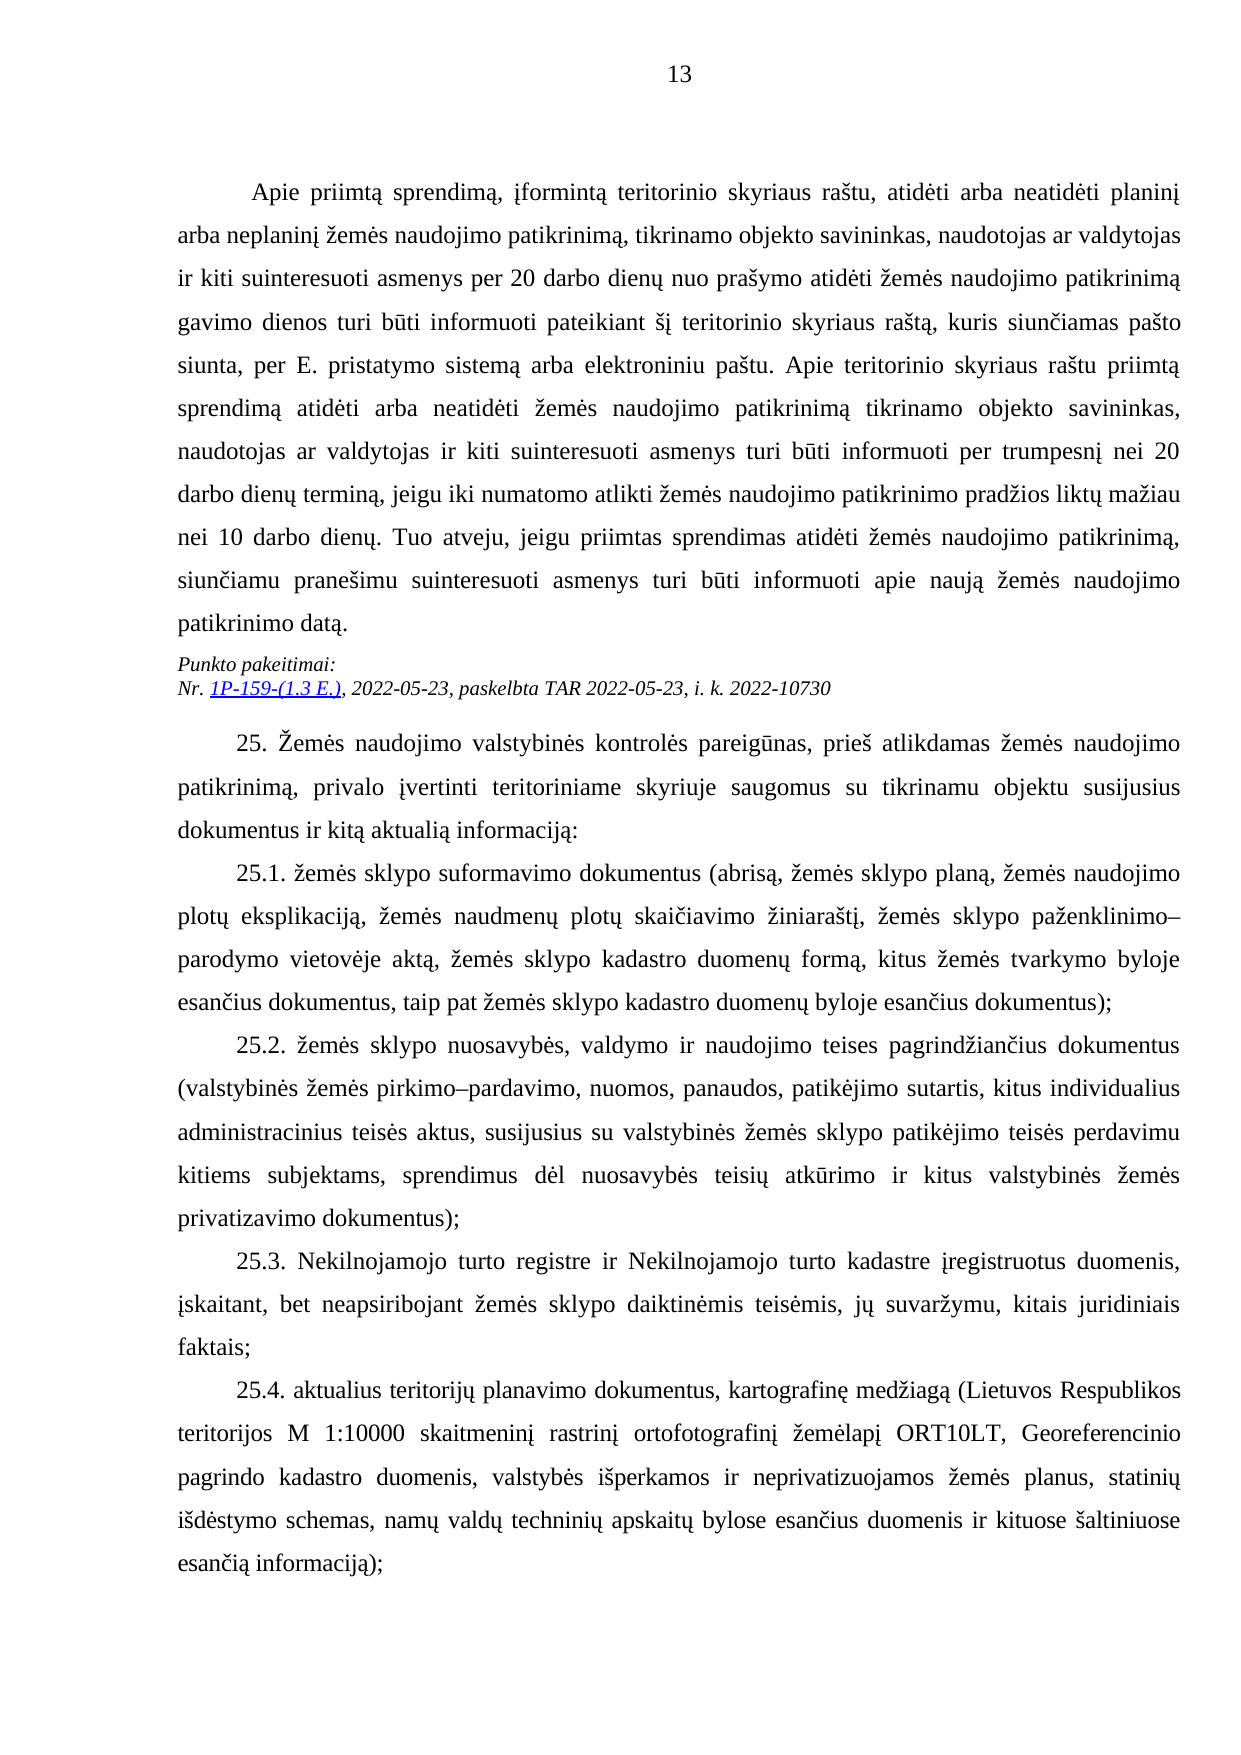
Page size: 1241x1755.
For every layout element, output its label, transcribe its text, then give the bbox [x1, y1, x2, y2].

text Nr. 1P-159-(1.3 E.), 2022-05-23, paskelbta TAR 2022-05-23, i. k. 2022-10730 [177, 676, 1181, 700]
text 25. Žemės naudojimo valstybinės kontrolės pareigūnas, prieš atlikdamas žemės naudojimo patikrinimą, privalo įvertinti teritoriniame skyriuje saugomus su tikrinamu objektu susijusius dokumentus ir kitą aktualią informaciją: [177, 728, 1181, 843]
text 25.2. žemės sklypo nuosavybės, valdymo ir naudojimo teises pagrindžiančius dokumentus (valstybinės žemės pirkimo–pardavimo, nuomos, panaudos, patikėjimo sutartis, kitus individualius administracinius teisės aktus, susijusius su valstybinės žemės sklypo patikėjimo teisės perdavimu kitiems subjektams, sprendimus dėl nuosavybės teisių atkūrimo ir kitus valstybinės žemės privatizavimo dokumentus); [177, 1030, 1181, 1232]
text 25.4. aktualius teritorijų planavimo dokumentus, kartografinę medžiagą (Lietuvos Respublikos teritorijos M 1:10000 skaitmeninį rastrinį ortofotografinį žemėlapį ORT10LT, Georeferencinio pagrindo kadastro duomenis, valstybės išperkamos ir neprivatizuojamos žemės planus, statinių išdėstymo schemas, namų valdų techninių apskaitų bylose esančius duomenis ir kituose šaltiniuose esančią informaciją); [177, 1375, 1181, 1577]
text 25.3. Nekilnojamojo turto registre ir Nekilnojamojo turto kadastre įregistruotus duomenis, įskaitant, bet neapsiribojant žemės sklypo daiktinėmis teisėmis, jų suvaržymu, kitais juridiniais faktais; [177, 1246, 1181, 1361]
text Apie priimtą sprendimą, įformintą teritorinio skyriaus raštu, atidėti arba neatidėti planinį arba neplaninį žemės naudojimo patikrinimą, tikrinamo objekto savininkas, naudotojas ar valdytojas ir kiti suinteresuoti asmenys per 20 darbo dienų nuo prašymo atidėti žemės naudojimo patikrinimą gavimo dienos turi būti informuoti pateikiant šį teritorinio skyriaus raštą, kuris siunčiamas pašto siunta, per E. pristatymo sistemą arba elektroniniu paštu. Apie teritorinio skyriaus raštu priimtą sprendimą atidėti arba neatidėti žemės naudojimo patikrinimą tikrinamo objekto savininkas, naudotojas ar valdytojas ir kiti suinteresuoti asmenys turi būti informuoti per trumpesnį nei 20 darbo dienų terminą, jeigu iki numatomo atlikti žemės naudojimo patikrinimo pradžios liktų mažiau nei 10 darbo dienų. Tuo atveju, jeigu priimtas sprendimas atidėti žemės naudojimo patikrinimą, siunčiamu pranešimu suinteresuoti asmenys turi būti informuoti apie naują žemės naudojimo patikrinimo datą. [177, 177, 1181, 637]
text Punkto pakeitimai: [177, 652, 1181, 676]
text 25.1. žemės sklypo suformavimo dokumentus (abrisą, žemės sklypo planą, žemės naudojimo plotų eksplikaciją, žemės naudmenų plotų skaičiavimo žiniaraštį, žemės sklypo paženklinimo–parodymo vietovėje aktą, žemės sklypo kadastro duomenų formą, kitus žemės tvarkymo byloje esančius dokumentus, taip pat žemės sklypo kadastro duomenų byloje esančius dokumentus); [177, 858, 1181, 1016]
